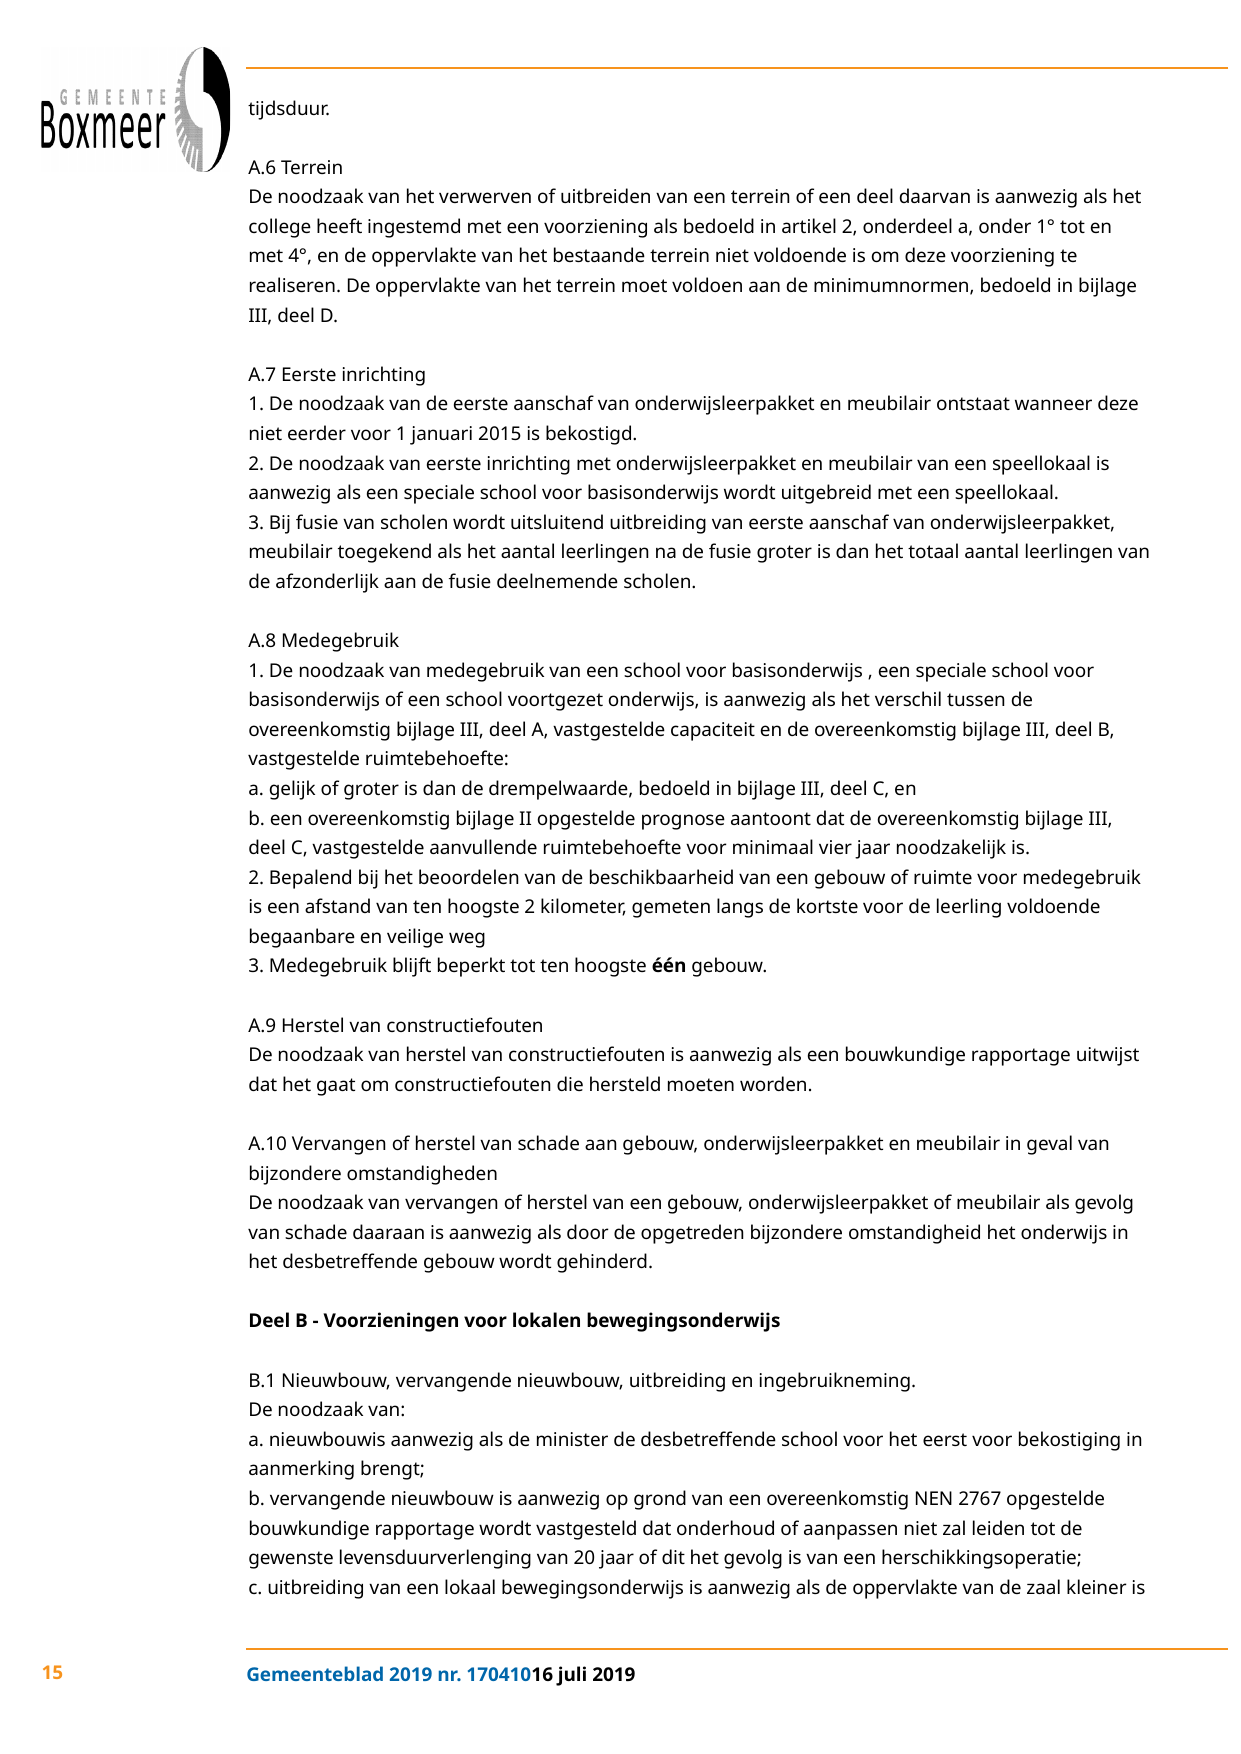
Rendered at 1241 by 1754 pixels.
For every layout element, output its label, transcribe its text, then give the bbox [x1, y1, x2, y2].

text A.8 Medegebruik [248, 627, 1152, 653]
picture [41, 47, 231, 172]
text 2. De noodzaak van eerste inrichting met onderwijsleerpakket en meubilair van een speellokaal is aanwezig als een speciale school voor basisonderwijs wordt uitgebreid met een speellokaal. [248, 450, 1152, 505]
text a. gelijk of groter is dan de drempelwaarde, bedoeld in bijlage III, deel C, en [248, 775, 1152, 801]
text De noodzaak van het verwerven of uitbreiden van een terrein of een deel daarvan is aanwezig als het college heeft ingestemd met een voorziening als bedoeld in artikel 2, onderdeel a, onder 1° tot en met 4°, en de oppervlakte van het bestaande terrein niet voldoende is om deze voorziening te realiseren. De oppervlakte van het terrein moet voldoen aan de minimumnormen, bedoeld in bijlage III, deel D. [248, 183, 1152, 328]
text A.9 Herstel van constructiefouten [248, 1012, 1152, 1038]
text De noodzaak van: [248, 1396, 1152, 1422]
text 1. De noodzaak van de eerste aanschaf van onderwijsleerpakket en meubilair ontstaat wanneer deze niet eerder voor 1 januari 2015 is bekostigd. [248, 391, 1152, 446]
text A.10 Vervangen of herstel van schade aan gebouw, onderwijsleerpakket en meubilair in geval van bijzondere omstandigheden [248, 1130, 1152, 1186]
text b. vervangende nieuwbouw is aanwezig op grond van een overeenkomstig NEN 2767 opgestelde bouwkundige rapportage wordt vastgesteld dat onderhoud of aanpassen niet zal leiden tot de gewenste levensduurverlenging van 20 jaar of dit het gevolg is van een herschikkingsoperatie; [248, 1485, 1152, 1570]
text A.7 Eerste inrichting [248, 361, 1152, 387]
text 2. Bepalend bij het beoordelen van de beschikbaarheid van een gebouw of ruimte voor medegebruik is een afstand van ten hoogste 2 kilometer, gemeten langs de kortste voor de leerling voldoende begaanbare en veilige weg [248, 864, 1152, 949]
text a. nieuwbouwis aanwezig als de minister de desbetreffende school voor het eerst voor bekostiging in aanmerking brengt; [248, 1426, 1152, 1481]
text tijdsduur. [248, 95, 1152, 121]
text 3. Medegebruik blijft beperkt tot ten hoogste één gebouw. [248, 953, 1152, 978]
text De noodzaak van vervangen of herstel van een gebouw, onderwijsleerpakket of meubilair als gevolg van schade daaraan is aanwezig als door de opgetreden bijzondere omstandigheid het onderwijs in het desbetreffende gebouw wordt gehinderd. [248, 1189, 1152, 1274]
text c. uitbreiding van een lokaal bewegingsonderwijs is aanwezig als de oppervlakte van de zaal kleiner is [248, 1574, 1152, 1600]
text A.6 Terrein [248, 154, 1152, 180]
text 3. Bij fusie van scholen wordt uitsluitend uitbreiding van eerste aanschaf van onderwijsleerpakket, meubilair toegekend als het aantal leerlingen na de fusie groter is dan het totaal aantal leerlingen van de afzonderlijk aan de fusie deelnemende scholen. [248, 509, 1152, 594]
text De noodzaak van herstel van constructiefouten is aanwezig als een bouwkundige rapportage uitwijst dat het gaat om constructiefouten die hersteld moeten worden. [248, 1041, 1152, 1097]
text B.1 Nieuwbouw, vervangende nieuwbouw, uitbreiding en ingebruikneming. [248, 1367, 1152, 1393]
text 1. De noodzaak van medegebruik van een school voor basisonderwijs , een speciale school voor basisonderwijs of een school voortgezet onderwijs, is aanwezig als het verschil tussen de overeenkomstig bijlage III, deel A, vastgestelde capaciteit en de overeenkomstig bijlage III, deel B, vastgestelde ruimtebehoefte: [248, 657, 1152, 771]
text b. een overeenkomstig bijlage II opgestelde prognose aantoont dat de overeenkomstig bijlage III, deel C, vastgestelde aanvullende ruimtebehoefte voor minimaal vier jaar noodzakelijk is. [248, 805, 1152, 860]
text Deel B - Voorzieningen voor lokalen bewegingsonderwijs [248, 1308, 1152, 1333]
